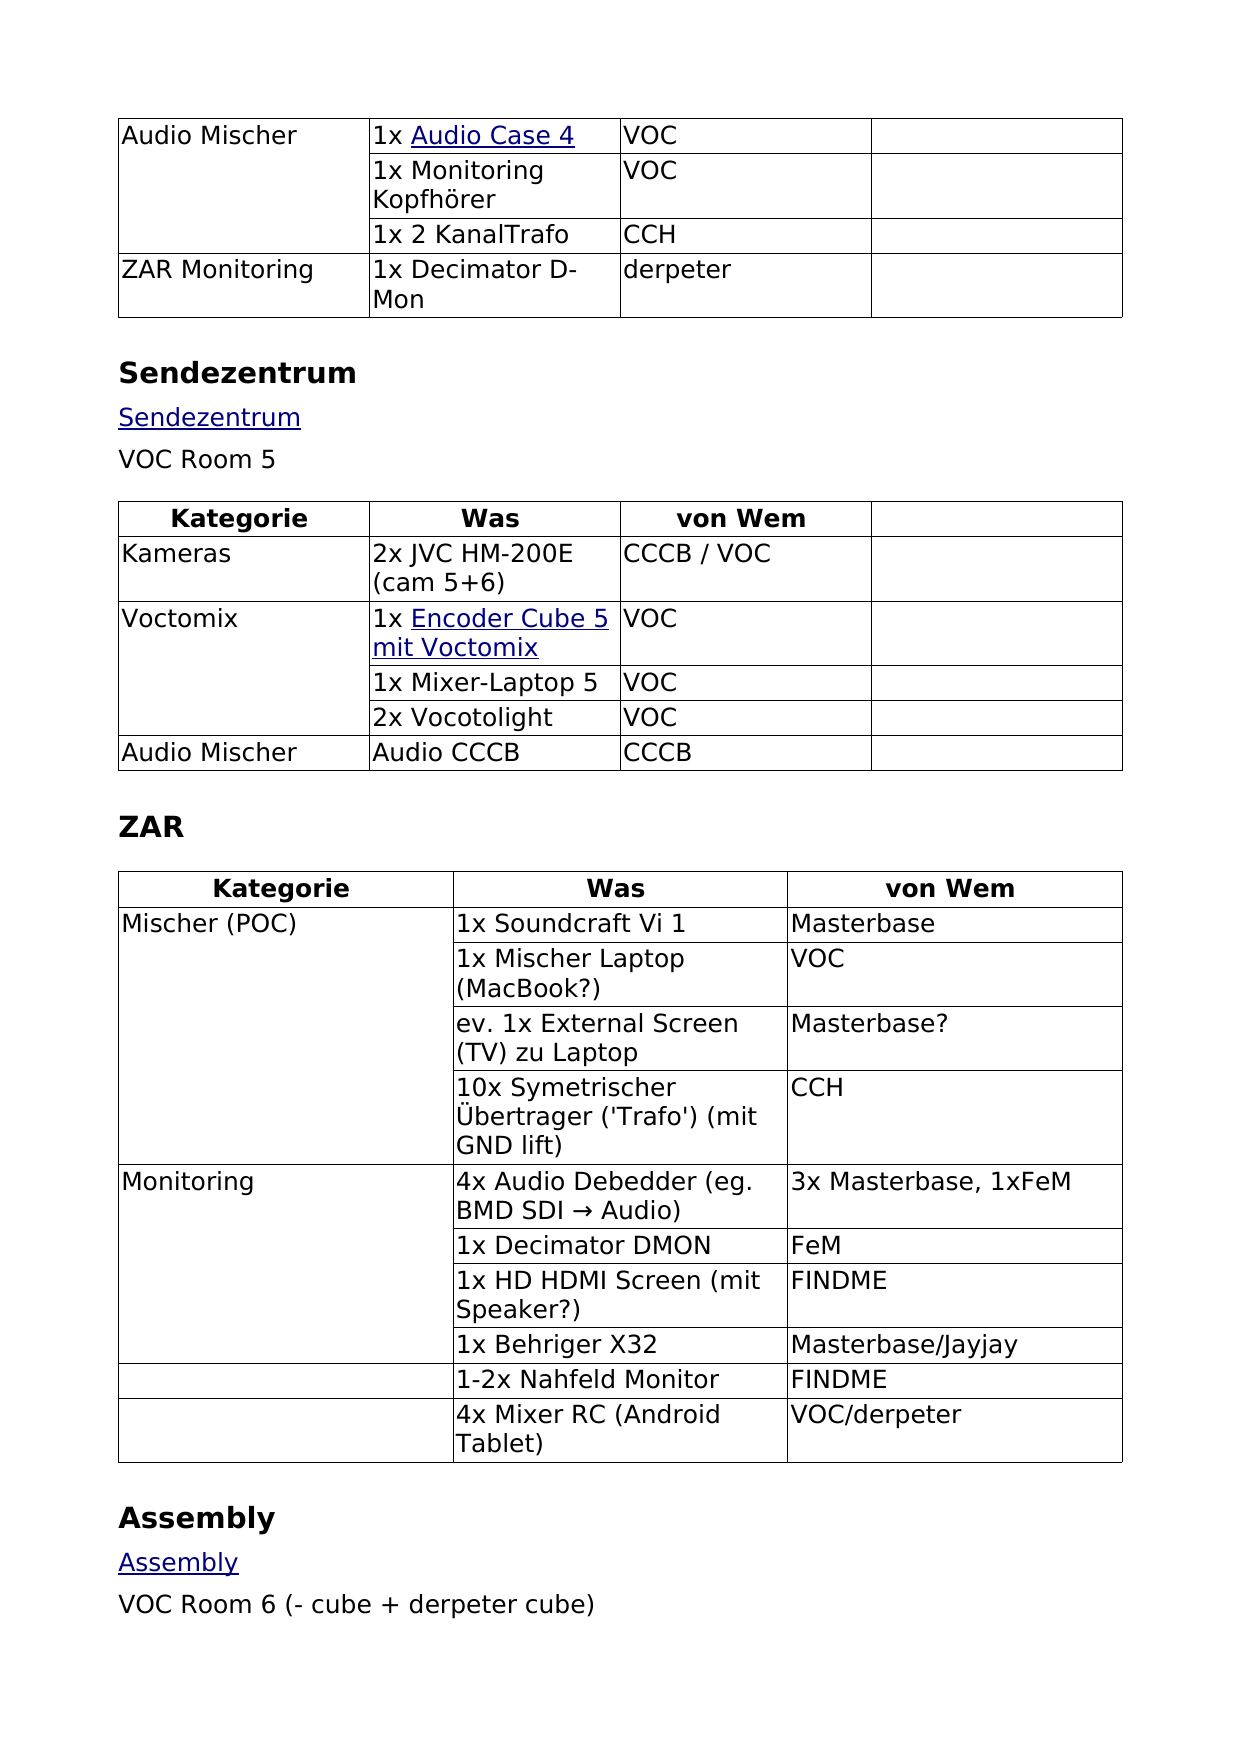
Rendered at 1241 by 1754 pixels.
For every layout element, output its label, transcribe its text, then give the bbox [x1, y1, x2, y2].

table_cell VOC [621, 701, 871, 735]
table_header Was [370, 502, 620, 536]
text Sendezentrum [118, 403, 1122, 432]
table_cell 1x Encoder Cube 5 mit Voctomix [370, 602, 620, 665]
table_cell VOC [621, 602, 871, 665]
table_header von Wem [621, 502, 871, 536]
table_cell ZAR Monitoring [119, 254, 369, 317]
table_cell CCCB / VOC [621, 537, 871, 601]
table_cell Masterbase [788, 908, 1122, 942]
table_header Kategorie [119, 502, 369, 536]
table_cell 4x Mixer RC (Android Tablet) [454, 1399, 787, 1462]
table_header von Wem [788, 872, 1122, 907]
text Assembly [118, 1548, 1122, 1577]
table_cell FINDME [788, 1364, 1122, 1397]
table_cell FeM [788, 1229, 1122, 1263]
table_cell [872, 666, 1122, 700]
table_cell VOC [621, 119, 871, 153]
table_header Kategorie [119, 872, 453, 907]
table_cell Kameras [119, 537, 369, 601]
table_cell 1x Behriger X32 [454, 1328, 787, 1362]
table_cell VOC [788, 943, 1122, 1006]
table_cell VOC [621, 154, 871, 217]
table_cell derpeter [621, 254, 871, 317]
table_cell CCH [788, 1071, 1122, 1164]
table_cell ev. 1x External Screen (TV) zu Laptop [454, 1007, 787, 1070]
table_cell Mischer (POC) [119, 908, 453, 1164]
table_cell FINDME [788, 1264, 1122, 1327]
subtitle ZAR [118, 810, 1122, 844]
table_cell Monitoring [119, 1165, 453, 1362]
table_cell 1x Decimator D-Mon [370, 254, 620, 317]
table_cell CCCB [621, 736, 871, 770]
table_cell [872, 254, 1122, 317]
table_cell [872, 154, 1122, 217]
table_cell [872, 701, 1122, 735]
table_cell CCH [621, 219, 871, 253]
text VOC Room 6 (- cube + derpeter cube) [118, 1590, 1122, 1619]
table_header Was [454, 872, 787, 907]
table_cell Audio CCCB [370, 736, 620, 770]
table_cell 4x Audio Debedder (eg. BMD SDI → Audio) [454, 1165, 787, 1228]
table_cell 1x Soundcraft Vi 1 [454, 908, 787, 942]
table_cell VOC [621, 666, 871, 700]
table_cell Voctomix [119, 602, 369, 735]
table_cell 1x 2 KanalTrafo [370, 219, 620, 253]
table_cell [872, 119, 1122, 153]
subtitle Assembly [118, 1502, 1122, 1536]
table_header [872, 502, 1122, 536]
table_cell 1x Decimator DMON [454, 1229, 787, 1263]
table_cell [119, 1399, 453, 1462]
table_cell VOC/derpeter [788, 1399, 1122, 1462]
table_cell 3x Masterbase, 1xFeM [788, 1165, 1122, 1228]
table_cell 10x Symetrischer Übertrager ('Trafo') (mit GND lift) [454, 1071, 787, 1164]
table_cell 1x Monitoring Kopfhörer [370, 154, 620, 217]
table_cell 1x Mixer-Laptop 5 [370, 666, 620, 700]
table_cell 2x Vocotolight [370, 701, 620, 735]
table_cell 1x Mischer Laptop (MacBook?) [454, 943, 787, 1006]
text VOC Room 5 [118, 445, 1122, 474]
table_cell [872, 537, 1122, 601]
table_cell Masterbase? [788, 1007, 1122, 1070]
table_cell [119, 1364, 453, 1397]
table_cell Audio Mischer [119, 119, 369, 253]
table_cell [872, 219, 1122, 253]
table_cell 1x Audio Case 4 [370, 119, 620, 153]
table_cell 1-2x Nahfeld Monitor [454, 1364, 787, 1397]
table_cell [872, 602, 1122, 665]
table_cell 2x JVC HM-200E (cam 5+6) [370, 537, 620, 601]
table_cell 1x HD HDMI Screen (mit Speaker?) [454, 1264, 787, 1327]
table_cell Masterbase/Jayjay [788, 1328, 1122, 1362]
subtitle Sendezentrum [118, 357, 1122, 391]
table_cell Audio Mischer [119, 736, 369, 770]
table_cell [872, 736, 1122, 770]
